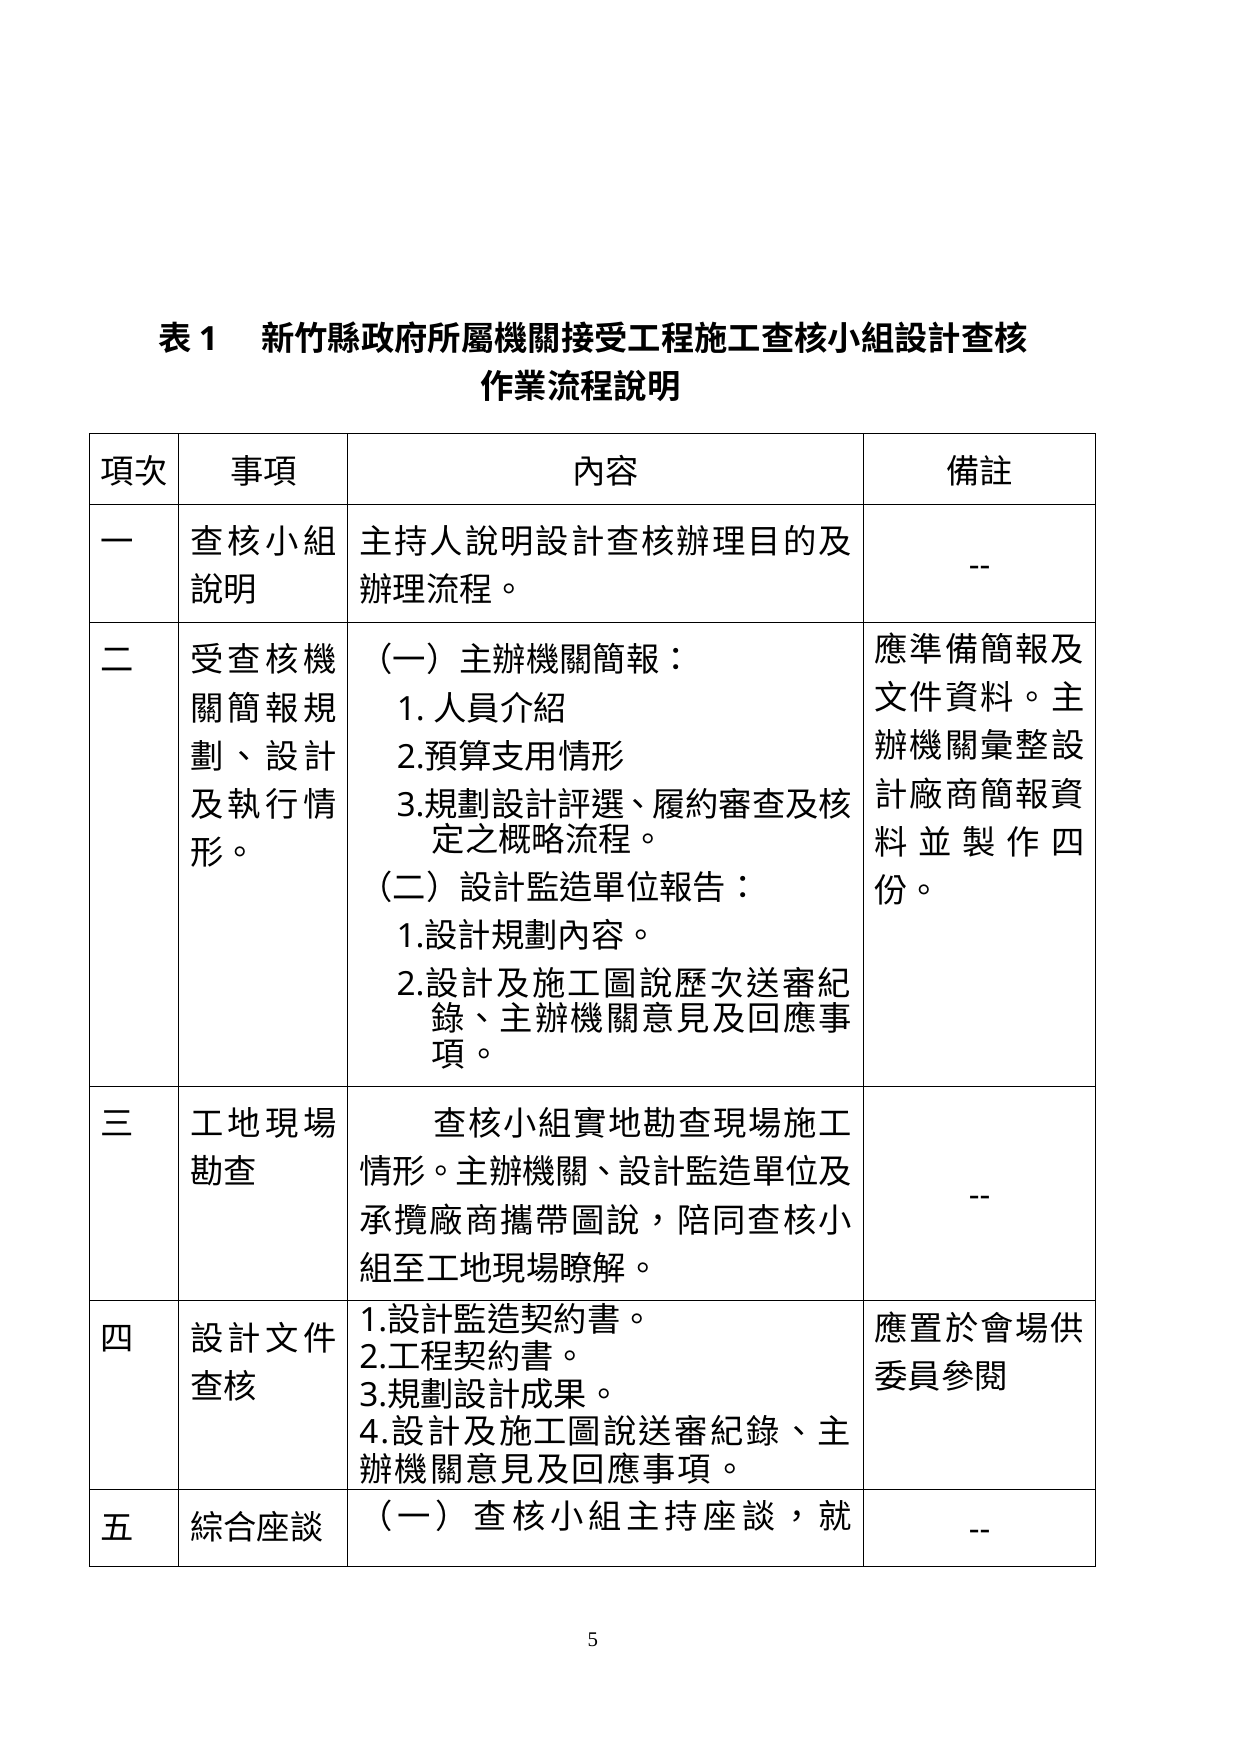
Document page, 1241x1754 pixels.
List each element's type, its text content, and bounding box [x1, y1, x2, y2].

table_cell 主持人說明設計查核辦理目的及辦理流程。 [348, 505, 863, 622]
table_header 備註 [864, 434, 1095, 503]
table_cell -- [864, 1490, 1095, 1566]
table_cell 五 [90, 1490, 178, 1566]
table_header 事項 [179, 434, 347, 503]
table_cell 一 [90, 505, 178, 622]
table_cell （一）主辦機關簡報： 1. 人員介紹 2.預算支用情形 3.規劃設計評選、履約審查及核定之概略流程。 （二）設計監造單位報告： 1.設計規劃內容。 2.設計及施工圖說歷次送審紀錄、主辦機關意見及回應事項。 [348, 623, 863, 1086]
table_cell 應準備簡報及文件資料。主辦機關彙整設計廠商簡報資料並製作四份。 [864, 623, 1095, 1086]
table_cell 1.設計監造契約書。 2.工程契約書。 3.規劃設計成果。 4.設計及施工圖說送審紀錄、主辦機關意見及回應事項。 [348, 1301, 863, 1489]
table_cell 工地現場勘查 [179, 1087, 347, 1300]
table_cell 三 [90, 1087, 178, 1300]
table_cell 二 [90, 623, 178, 1086]
table_cell 受查核機關簡報規劃、設計及執行情形。 [179, 623, 347, 1086]
text 表1 新竹縣政府所屬機關接受工程施工查核小組設計查核作業流程說明 [123, 312, 1037, 408]
table_cell 查核小組說明 [179, 505, 347, 622]
table_cell 應置於會場供委員參閱 [864, 1301, 1095, 1489]
table_cell -- [864, 505, 1095, 622]
table_cell 綜合座談 [179, 1490, 347, 1566]
table_header 內容 [348, 434, 863, 503]
table_cell （一）查核小組主持座談，就 [348, 1490, 863, 1566]
table_cell 設計文件查核 [179, 1301, 347, 1489]
table_cell -- [864, 1087, 1095, 1300]
table_header 項次 [90, 434, 178, 503]
table_cell 查核小組實地勘查現場施工情形。主辦機關、設計監造單位及承攬廠商攜帶圖說，陪同查核小組至工地現場瞭解。 [348, 1087, 863, 1300]
table_cell 四 [90, 1301, 178, 1489]
